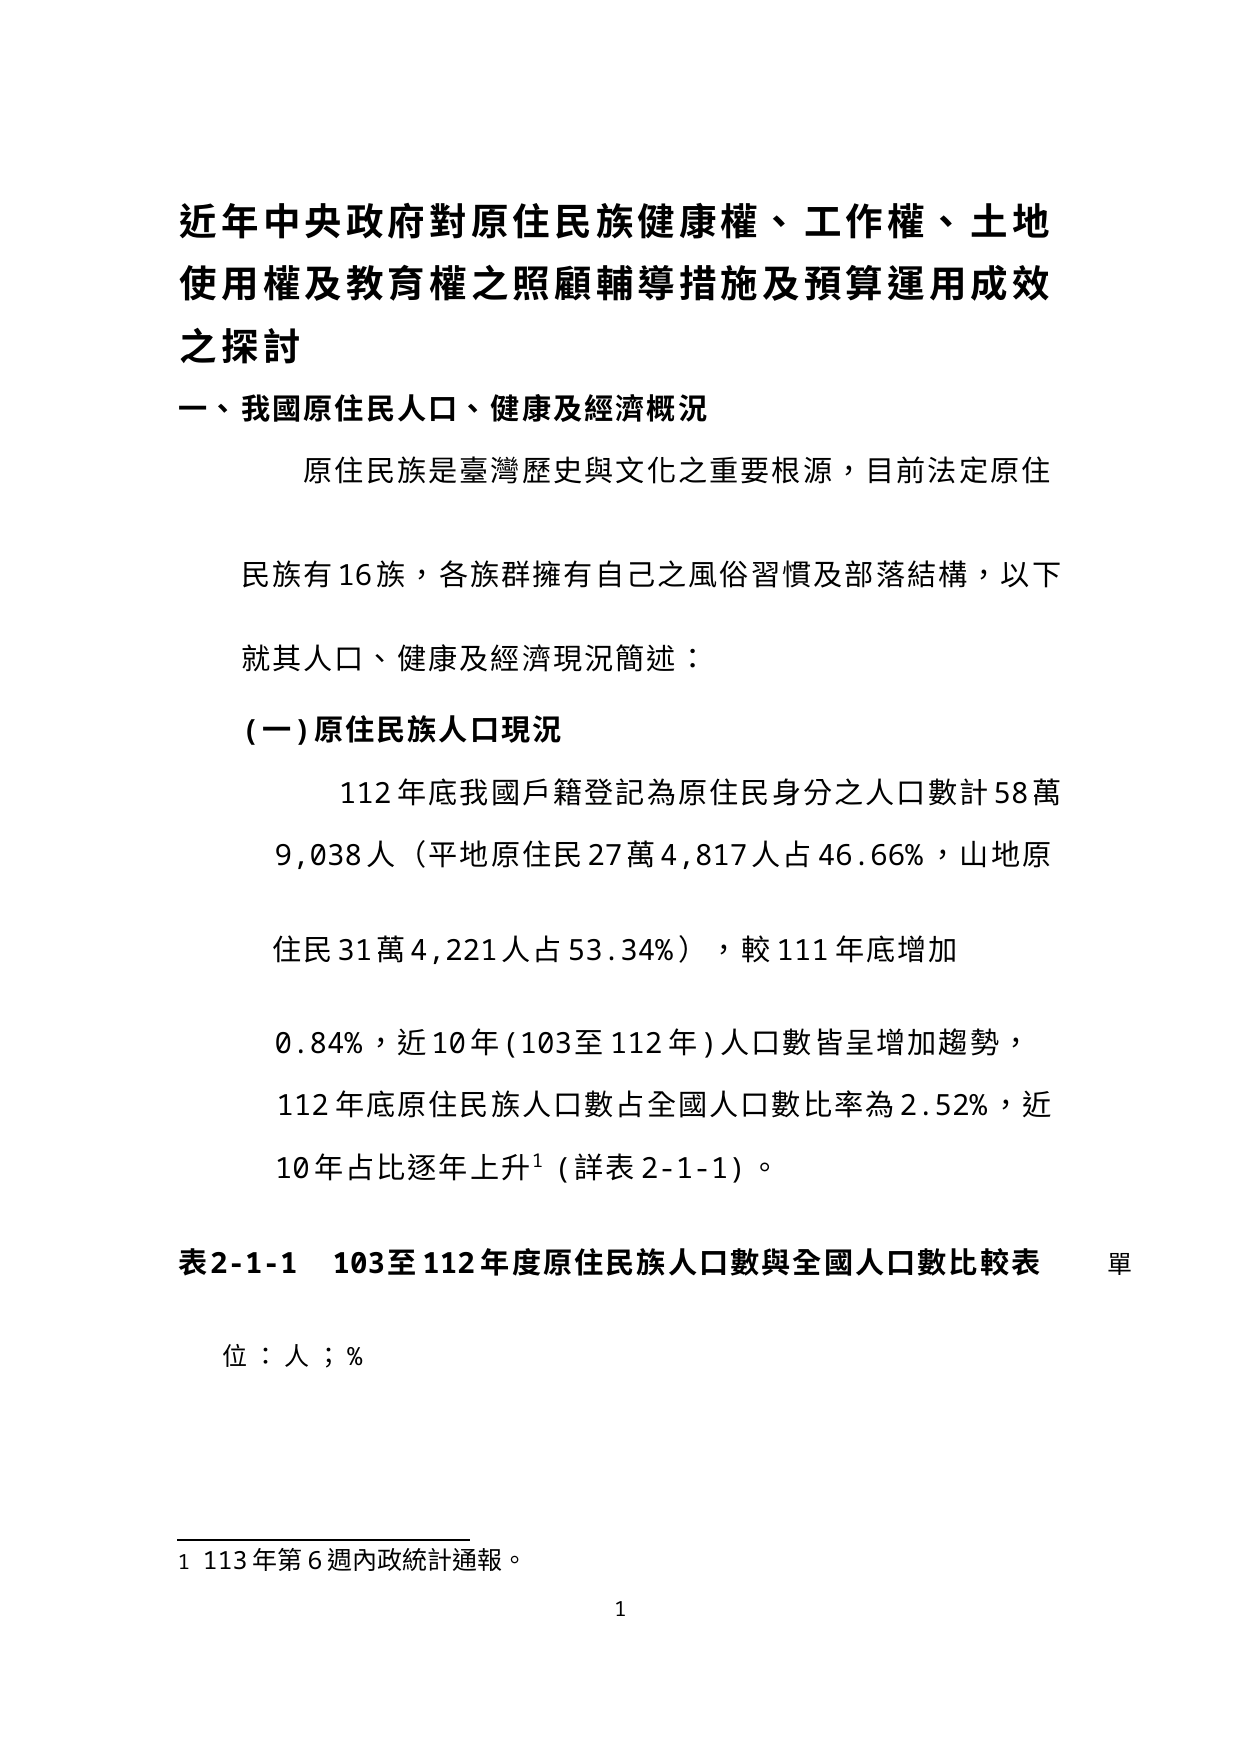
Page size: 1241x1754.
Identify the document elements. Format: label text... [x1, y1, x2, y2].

text 113年第6週內政統計通報。 [177, 1541, 1063, 1577]
text (一)原住民族人口現況 [236, 677, 1063, 740]
text 112年底我國戶籍登記為原住民身分之人口數計58萬9,038人（平地原住民27萬4,817人占46.66%，山地原住民31萬4,221人占53.34%），較111年底增加0.84%，近10年(103至112年)人口數皆呈增加趨勢，112年底原住民族人口數占全國人口數比率為2.52%，近10年占比逐年上升(詳表2-1-1)。 [266, 740, 1063, 1177]
text 近年中央政府對原住民族健康權、工作權、土地使用權及教育權之照顧輔導措施及預算運用成效之探討 [177, 177, 1063, 365]
text 一、我國原住民人口、健康及經濟概況 [177, 365, 1063, 427]
text 原住民族是臺灣歷史與文化之重要根源，目前法定原住民族有16族，各族群擁有自己之風俗習慣及部落結構，以下就其人口、健康及經濟現況簡述： [236, 427, 1063, 677]
text 表2-1-1 103至112年度原住民族人口數與全國人口數比較表 單位：人；% [174, 1177, 1152, 1365]
